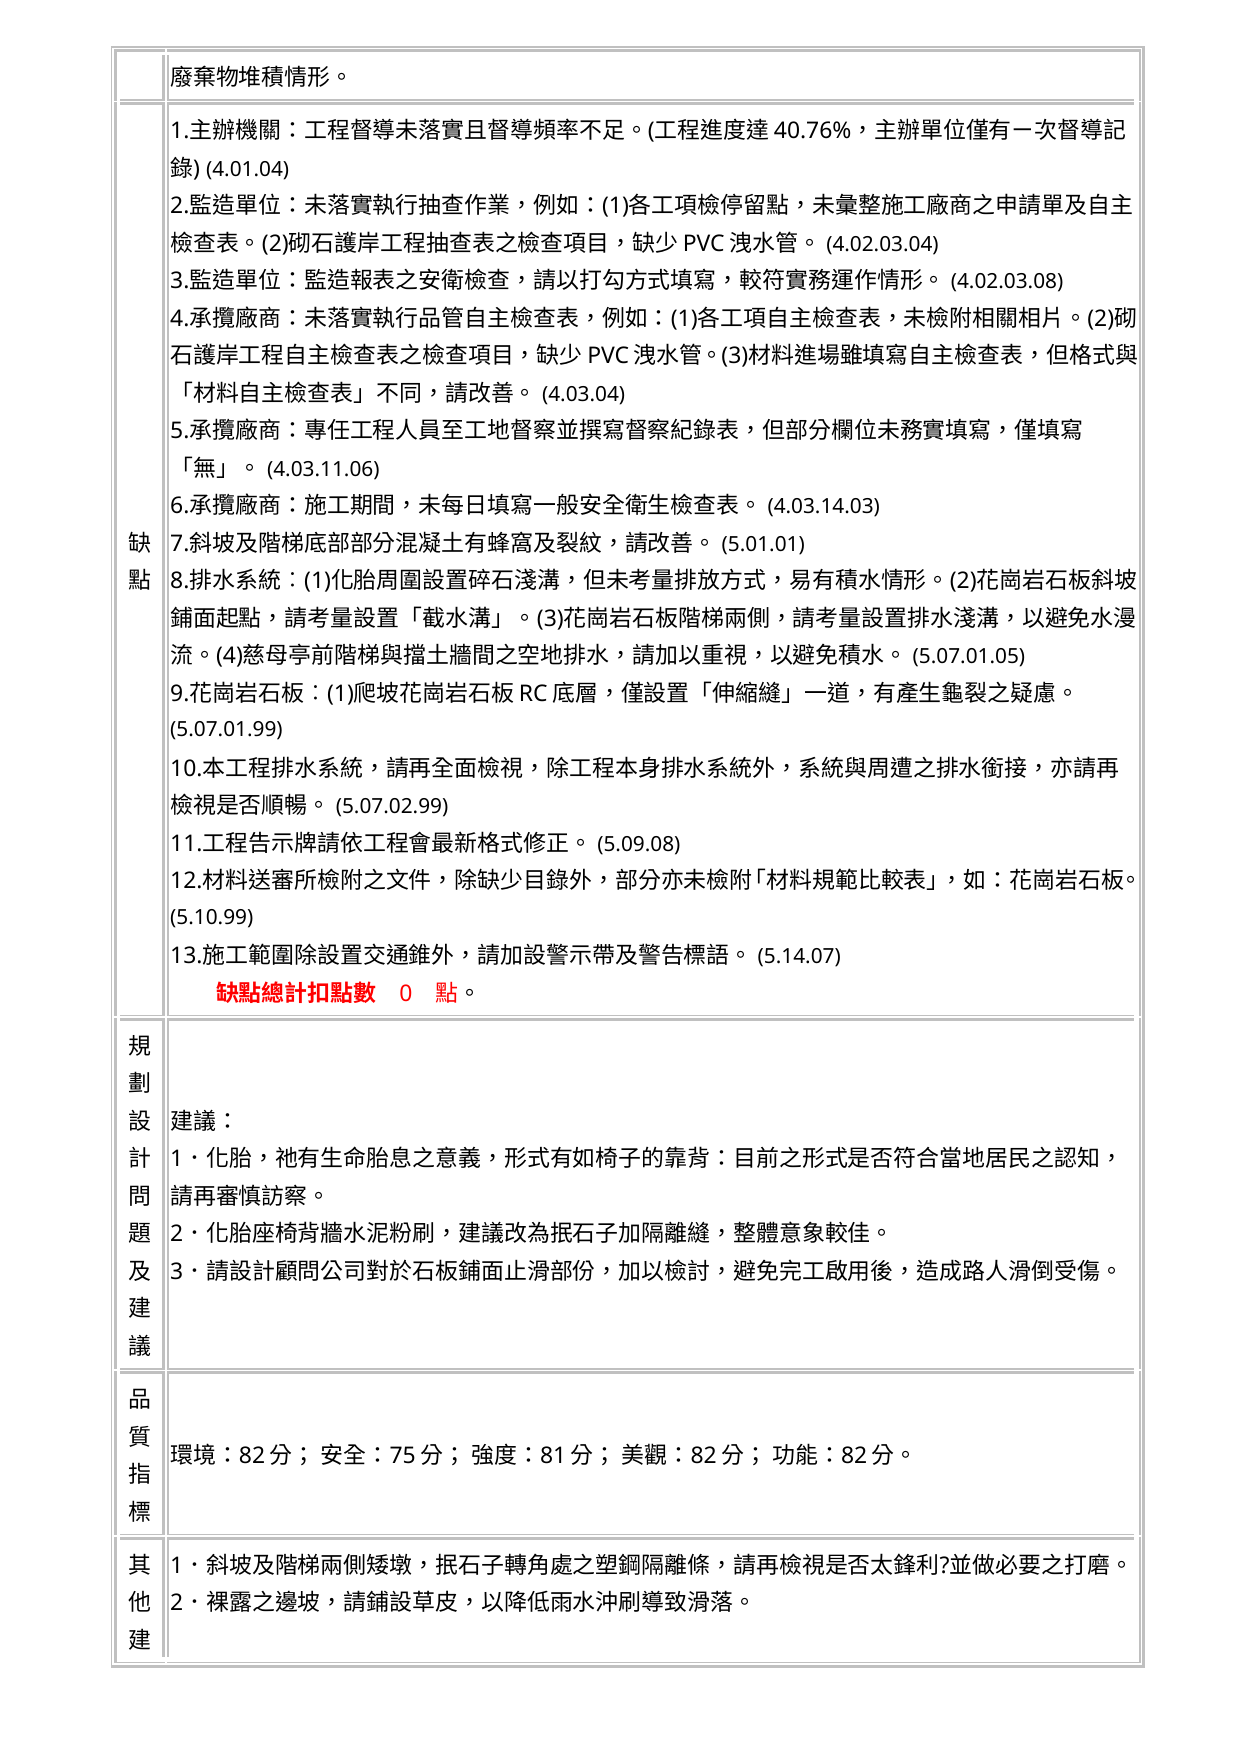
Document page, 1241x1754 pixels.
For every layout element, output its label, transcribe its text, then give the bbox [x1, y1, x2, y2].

table_cell 缺 點 [114, 99, 165, 1015]
table_cell 1.主辦機關：工程督導未落實且督導頻率不足。(工程進度達40.76%，主辦單位僅有ㄧ次督導記錄) (4.01.04) 2.監造單位：未落實執行抽查作業，例如：(1)各工項檢停留點，未彙整施工廠商之申請單及自主檢查表。(2)砌石護岸工程抽查表之檢查項目，缺少PVC洩水管。 (4.02.03.04) 3.監造單位：監造報表之安衛檢查，請以打勾方式填寫，較符實務運作情形。 (4.02.03.08) 4.承攬廠商：未落實執行品管自主檢查表，例如：(1)各工項自主檢查表，未檢附相關相片。(2)砌石護岸工程自主檢查表之檢查項目，缺少PVC洩水管。(3)材料進場雖填寫自主檢查表，但格式與「材料自主檢查表」不同，請改善。 (4.03.04) 5.承攬廠商：專任工程人員至工地督察並撰寫督察紀錄表，但部分欄位未務實填寫，僅填寫「無」。 (4.03.11.06) 6.承攬廠商：施工期間，未每日填寫一般安全衛生檢查表。 (4.03.14.03) 7.斜坡及階梯底部部分混凝土有蜂窩及裂紋，請改善。 (5.01.01) 8.排水系統︰(1)化胎周圍設置碎石淺溝，但未考量排放方式，易有積水情形。(2)花崗岩石板斜坡鋪面起點，請考量設置「截水溝」。(3)花崗岩石板階梯兩側，請考量設置排水淺溝，以避免水漫流。(4)慈母亭前階梯與擋土牆間之空地排水，請加以重視，以避免積水。 (5.07.01.05) 9.花崗岩石板︰(1)爬坡花崗岩石板RC底層，僅設置「伸縮縫」一道，有產生龜裂之疑慮。 (5.07.01.99) 10.本工程排水系統，請再全面檢視，除工程本身排水系統外，系統與周遭之排水銜接，亦請再檢視是否順暢。 (5.07.02.99) 11.工程告示牌請依工程會最新格式修正。 (5.09.08) 12.材料送審所檢附之文件，除缺少目錄外，部分亦未檢附「材料規範比較表」，如：花崗岩石板。 (5.10.99) 13.施工範圍除設置交通錐外，請加設警示帶及警告標語。 (5.14.07) 缺點總計扣點數 0 點。 [165, 99, 1142, 1015]
table_cell 其 他 建 [114, 1534, 165, 1662]
table_cell 規劃 設計 問題 及 建議 [114, 1015, 165, 1368]
table_cell 廢棄物堆積情形。 [165, 48, 1142, 99]
table_cell [117, 52, 165, 99]
table_cell 環境：82分； 安全：75分； 強度：81分； 美觀：82分； 功能：82分。 [165, 1368, 1142, 1533]
table_cell 建議： 1．化胎，祂有生命胎息之意義，形式有如椅子的靠背：目前之形式是否符合當地居民之認知，請再審慎訪察。 2．化胎座椅背牆水泥粉刷，建議改為抿石子加隔離縫，整體意象較佳。 3．請設計顧問公司對於石板鋪面止滑部份，加以檢討，避免完工啟用後，造成路人滑倒受傷。 [165, 1015, 1142, 1368]
table_cell 品 質 指 標 [114, 1368, 165, 1533]
table_cell 1．斜坡及階梯兩側矮墩，抿石子轉角處之塑鋼隔離條，請再檢視是否太鋒利?並做必要之打磨。 2．裸露之邊坡，請鋪設草皮，以降低雨水沖刷導致滑落。 [165, 1534, 1142, 1662]
